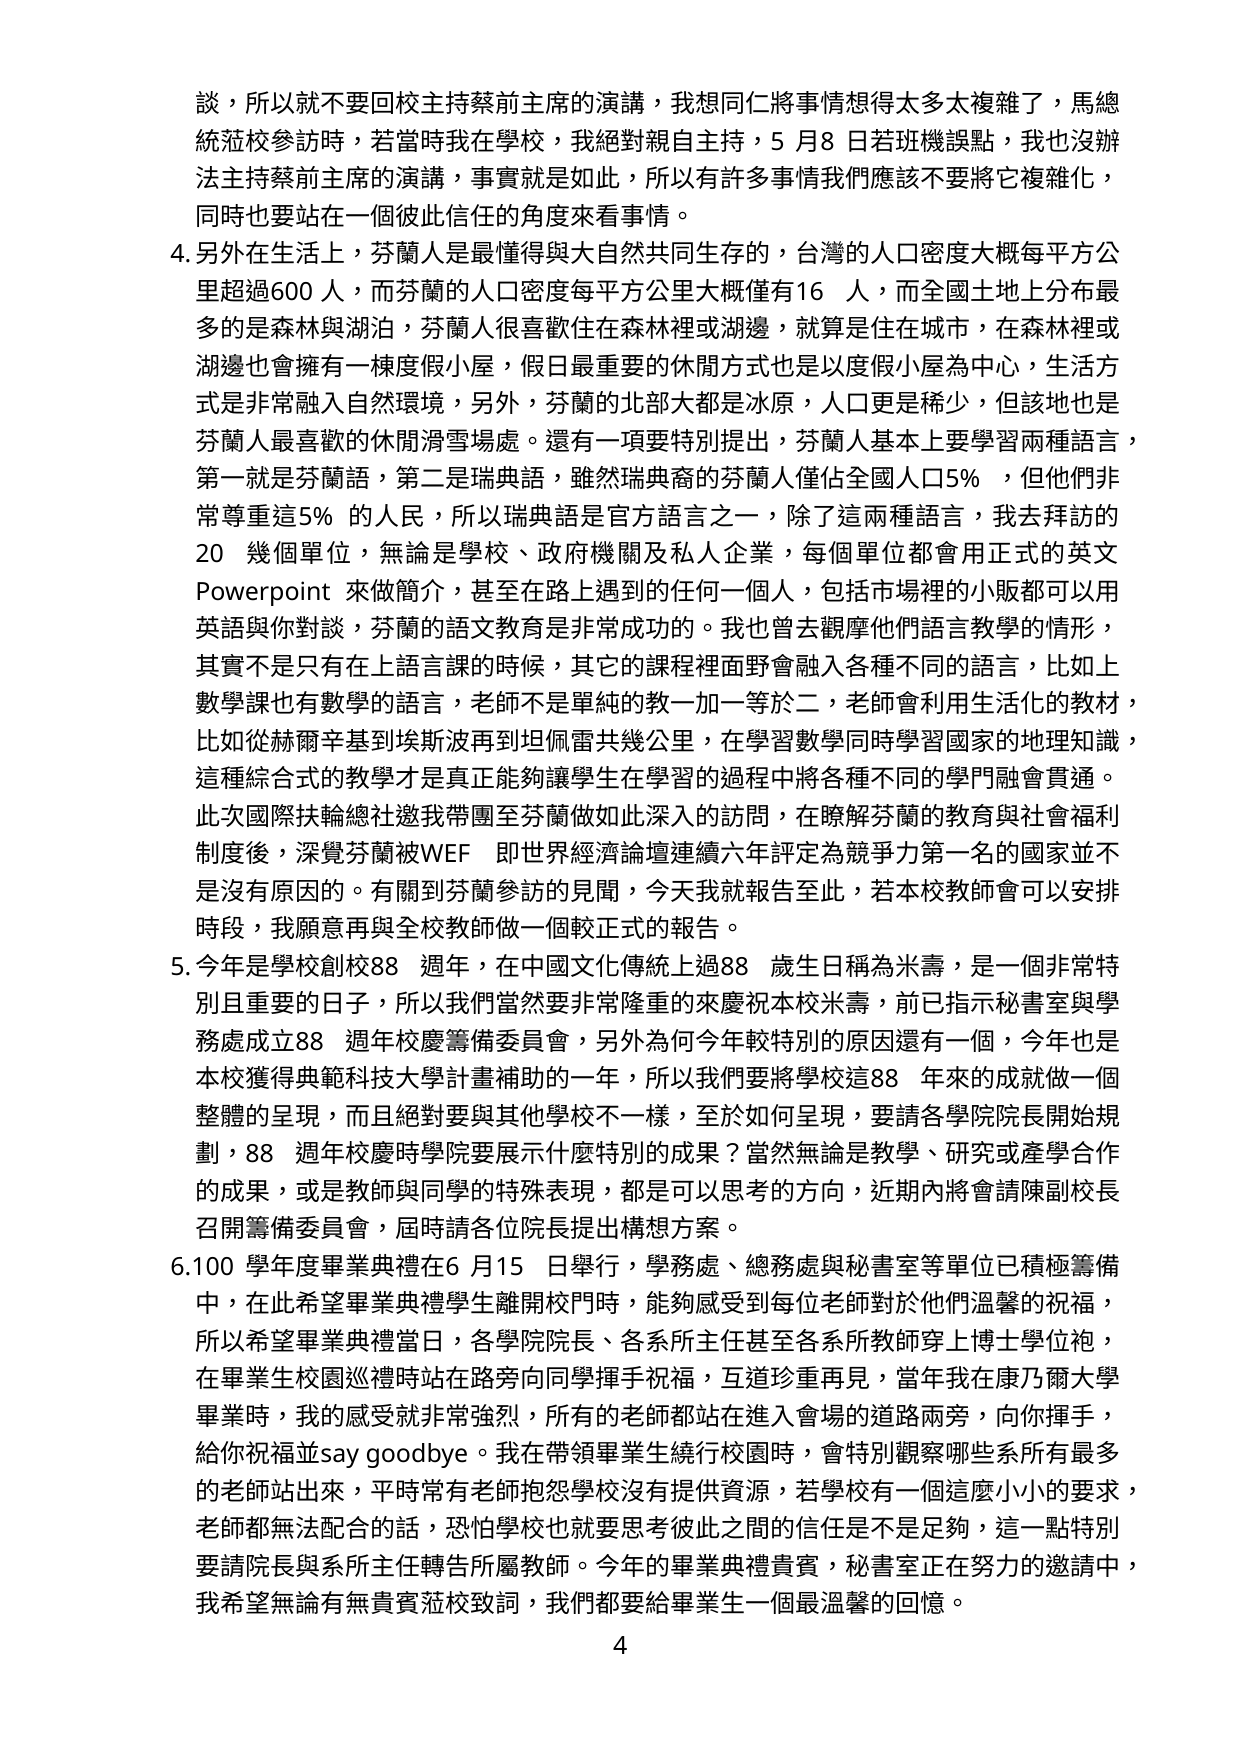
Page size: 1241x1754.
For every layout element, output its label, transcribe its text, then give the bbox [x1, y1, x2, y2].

text 談，所以就不要回校主持蔡前主席的演講，我想同仁將事情想得太多太複雜了，馬總統蒞校參訪時，若當時我在學校，我絕對親自主持，5月8日若班機誤點，我也沒辦法主持蔡前主席的演講，事實就是如此，所以有許多事情我們應該不要將它複雜化，同時也要站在一個彼此信任的角度來看事情。 [170, 83, 1120, 233]
text 4.另外在生活上，芬蘭人是最懂得與大自然共同生存的，台灣的人口密度大概每平方公里超過600人，而芬蘭的人口密度每平方公里大概僅有16人，而全國土地上分布最多的是森林與湖泊，芬蘭人很喜歡住在森林裡或湖邊，就算是住在城市，在森林裡或湖邊也會擁有一棟度假小屋，假日最重要的休閒方式也是以度假小屋為中心，生活方式是非常融入自然環境，另外，芬蘭的北部大都是冰原，人口更是稀少，但該地也是芬蘭人最喜歡的休閒滑雪場處。還有一項要特別提出，芬蘭人基本上要學習兩種語言，第一就是芬蘭語，第二是瑞典語，雖然瑞典裔的芬蘭人僅佔全國人口5%，但他們非常尊重這5%的人民，所以瑞典語是官方語言之一，除了這兩種語言，我去拜訪的20幾個單位，無論是學校、政府機關及私人企業，每個單位都會用正式的英文Powerpoint來做簡介，甚至在路上遇到的任何一個人，包括市場裡的小販都可以用英語與你對談，芬蘭的語文教育是非常成功的。我也曾去觀摩他們語言教學的情形，其實不是只有在上語言課的時候，其它的課程裡面野會融入各種不同的語言，比如上數學課也有數學的語言，老師不是單純的教一加一等於二，老師會利用生活化的教材，比如從赫爾辛基到埃斯波再到坦佩雷共幾公里，在學習數學同時學習國家的地理知識，這種綜合式的教學才是真正能夠讓學生在學習的過程中將各種不同的學門融會貫通。此次國際扶輪總社邀我帶團至芬蘭做如此深入的訪問，在瞭解芬蘭的教育與社會福利制度後，深覺芬蘭被WEF即世界經濟論壇連續六年評定為競爭力第一名的國家並不是沒有原因的。有關到芬蘭參訪的見聞，今天我就報告至此，若本校教師會可以安排時段，我願意再與全校教師做一個較正式的報告。 [170, 233, 1120, 946]
text 5.今年是學校創校88週年，在中國文化傳統上過88歲生日稱為米壽，是一個非常特別且重要的日子，所以我們當然要非常隆重的來慶祝本校米壽，前已指示秘書室與學務處成立88週年校慶籌備委員會，另外為何今年較特別的原因還有一個，今年也是本校獲得典範科技大學計畫補助的一年，所以我們要將學校這88年來的成就做一個整體的呈現，而且絕對要與其他學校不一樣，至於如何呈現，要請各學院院長開始規劃，88週年校慶時學院要展示什麼特別的成果？當然無論是教學、研究或產學合作的成果，或是教師與同學的特殊表現，都是可以思考的方向，近期內將會請陳副校長召開籌備委員會，屆時請各位院長提出構想方案。 [170, 946, 1120, 1246]
text 6.100學年度畢業典禮在6月15日舉行，學務處、總務處與秘書室等單位已積極籌備中，在此希望畢業典禮學生離開校門時，能夠感受到每位老師對於他們溫馨的祝福，所以希望畢業典禮當日，各學院院長、各系所主任甚至各系所教師穿上博士學位袍，在畢業生校園巡禮時站在路旁向同學揮手祝福，互道珍重再見，當年我在康乃爾大學畢業時，我的感受就非常強烈，所有的老師都站在進入會場的道路兩旁，向你揮手，給你祝福並say goodbye。我在帶領畢業生繞行校園時，會特別觀察哪些系所有最多的老師站出來，平時常有老師抱怨學校沒有提供資源，若學校有一個這麼小小的要求，老師都無法配合的話，恐怕學校也就要思考彼此之間的信任是不是足夠，這一點特別要請院長與系所主任轉告所屬教師。今年的畢業典禮貴賓，秘書室正在努力的邀請中，我希望無論有無貴賓蒞校致詞，我們都要給畢業生一個最溫馨的回憶。 [170, 1246, 1120, 1621]
